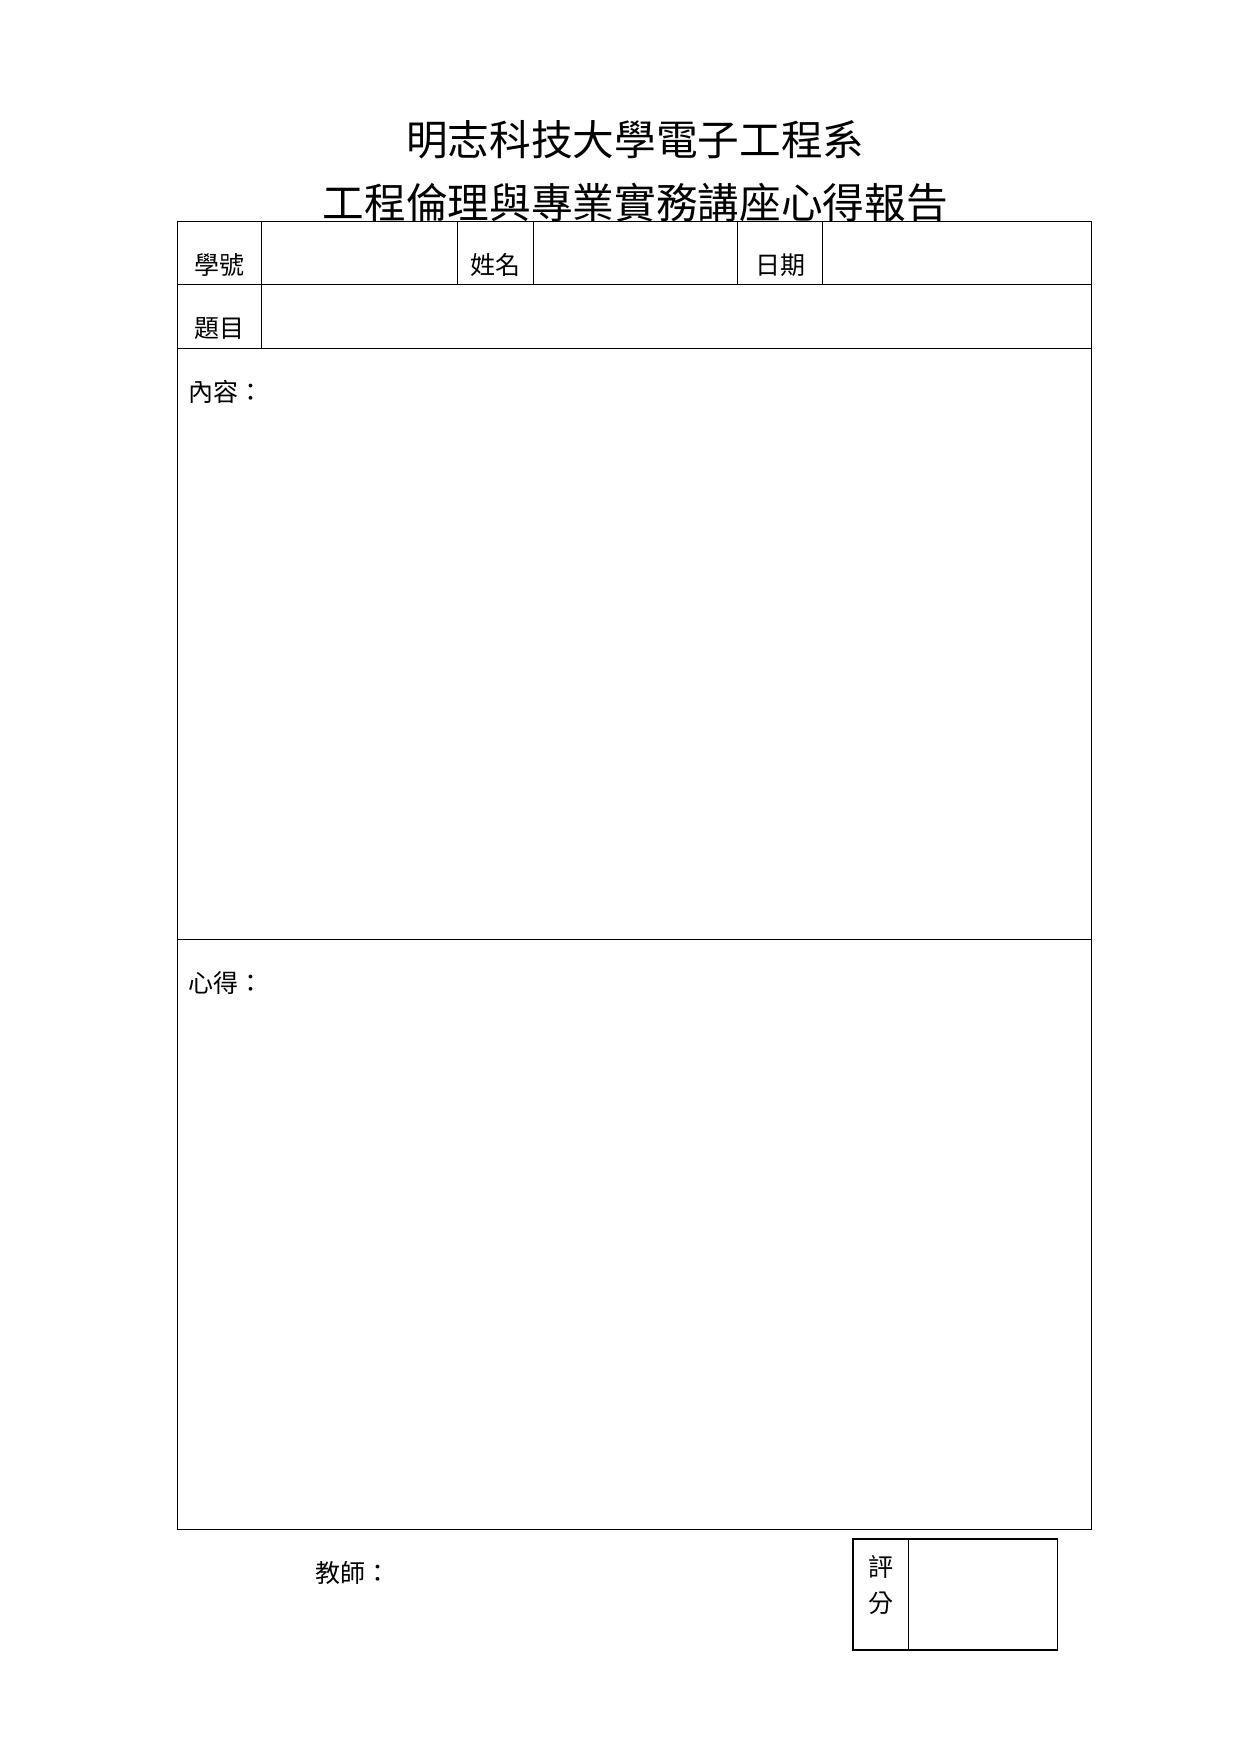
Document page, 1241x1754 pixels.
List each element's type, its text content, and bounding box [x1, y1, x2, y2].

text [909, 1583, 1042, 1619]
table_header [262, 222, 457, 284]
table_cell 內容： [178, 349, 1091, 938]
text 教師： [909, 1540, 1057, 1649]
table_header 學號 [178, 222, 261, 284]
table_header 日期 [738, 222, 822, 284]
text 教師： [854, 1540, 908, 1649]
table_cell 心得： [178, 940, 1091, 1529]
text 工程倫理與專業實務講座心得報告 [177, 158, 1092, 221]
text 分 [869, 1583, 908, 1619]
text 明志科技大學電子工程系 [177, 96, 1092, 158]
text 教師： [177, 1530, 1092, 1593]
text [909, 1547, 1042, 1583]
table_header [534, 222, 737, 284]
table_header 姓名 [458, 222, 533, 284]
table_cell 題目 [178, 285, 261, 348]
table_header [823, 222, 1091, 284]
table_cell [262, 285, 1091, 348]
text 評 [869, 1547, 908, 1583]
